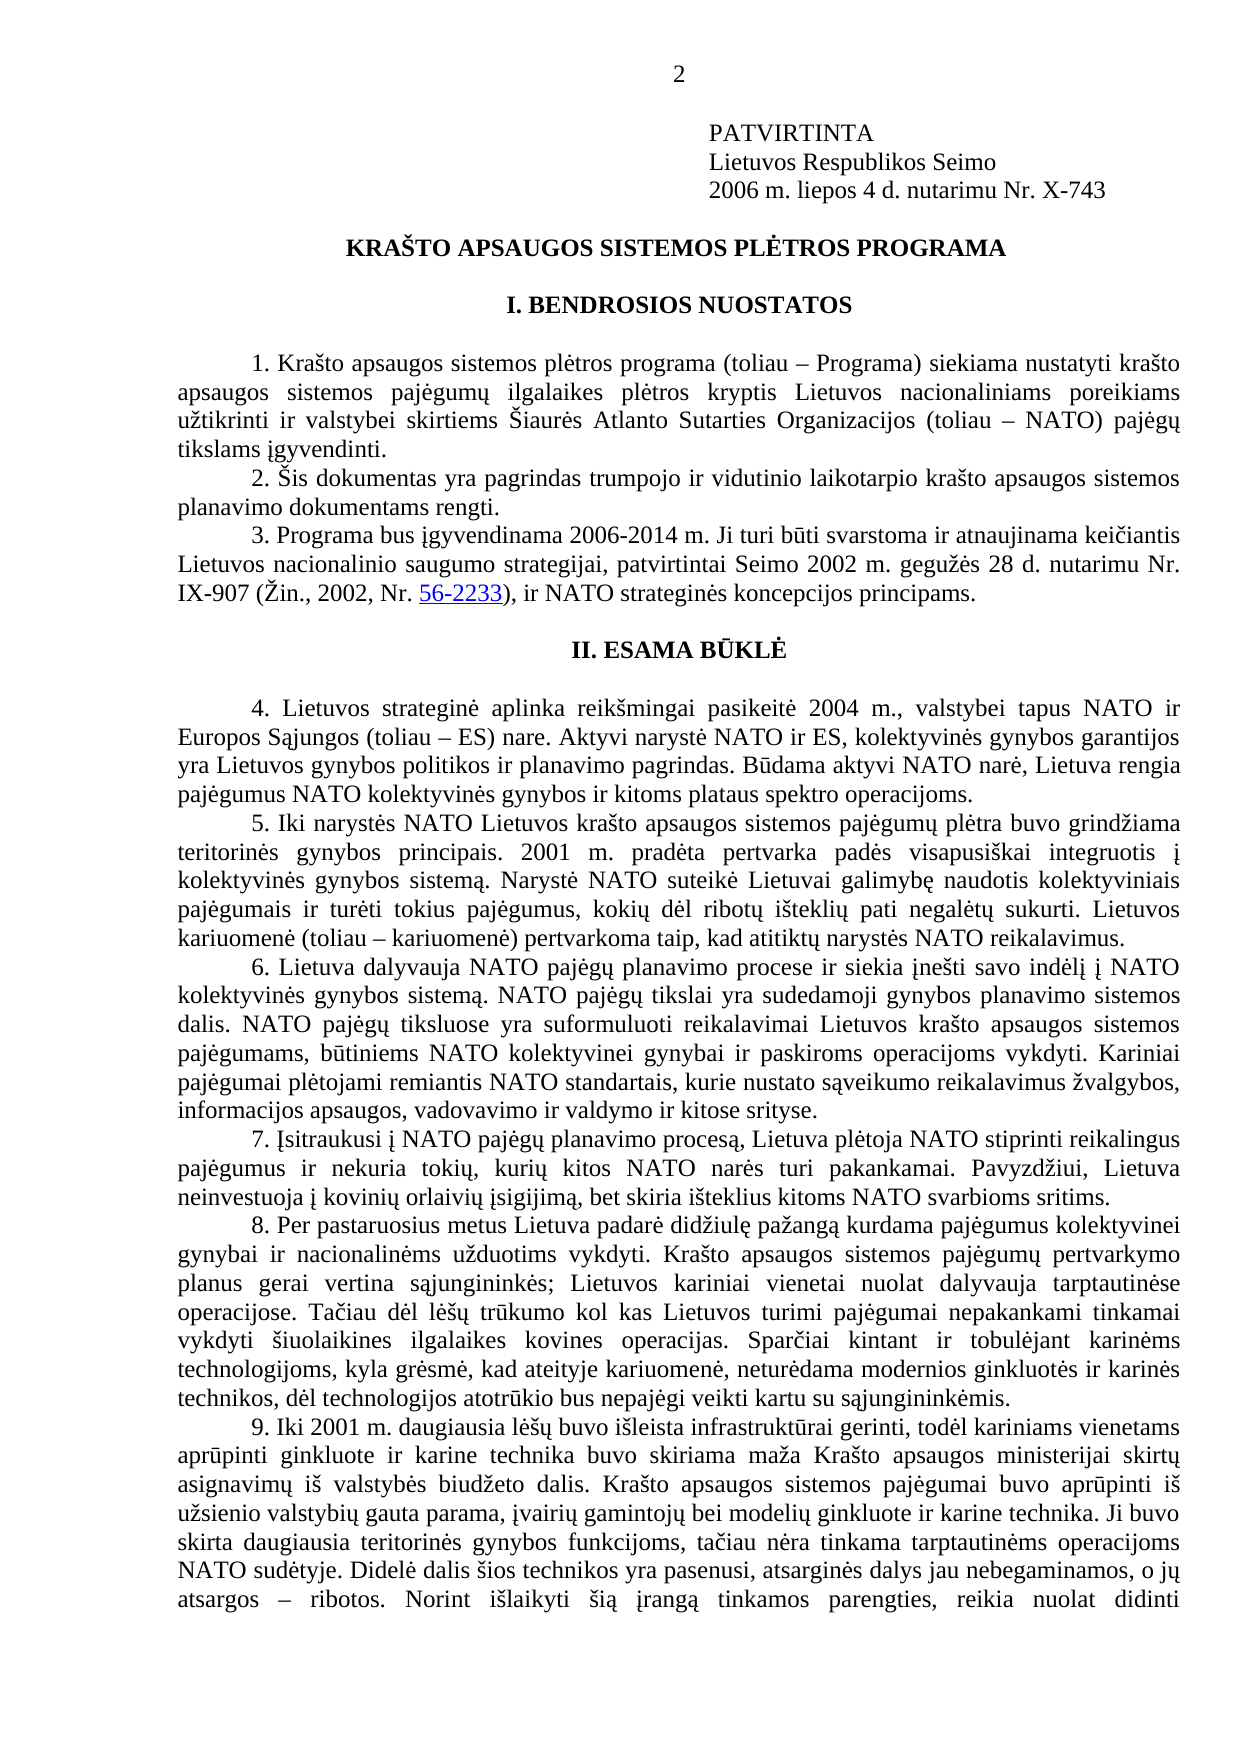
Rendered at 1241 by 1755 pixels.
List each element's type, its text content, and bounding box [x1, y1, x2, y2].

text KRAŠTO APSAUGOS SISTEMOS PLĖTROS PROGRAMA [177, 233, 1181, 262]
text 6. Lietuva dalyvauja NATO pajėgų planavimo procese ir siekia įnešti savo indėlį į NATO kolektyvinės gynybos sistemą. NATO pajėgų tikslai yra sudedamoji gynybos planavimo sistemos dalis. NATO pajėgų tiksluose yra suformuluoti reikalavimai Lietuvos krašto apsaugos sistemos pajėgumams, būtiniems NATO kolektyvinei gynybai ir paskiroms operacijoms vykdyti. Kariniai pajėgumai plėtojami remiantis NATO standartais, kurie nustato sąveikumo reikalavimus žvalgybos, informacijos apsaugos, vadovavimo ir valdymo ir kitose srityse. [177, 952, 1181, 1124]
text II. ESAMA BŪKLĖ [177, 636, 1181, 664]
text 3. Programa bus įgyvendinama 2006-2014 m. Ji turi būti svarstoma ir atnaujinama keičiantis Lietuvos nacionalinio saugumo strategijai, patvirtintai Seimo 2002 m. gegužės 28 d. nutarimu Nr. IX-907 (Žin., 2002, Nr. 56-2233), ir NATO strateginės koncepcijos principams. [177, 521, 1181, 607]
text 9. Iki 2001 m. daugiausia lėšų buvo išleista infrastruktūrai gerinti, todėl kariniams vienetams aprūpinti ginkluote ir karine technika buvo skiriama maža Krašto apsaugos ministerijai skirtų asignavimų iš valstybės biudžeto dalis. Krašto apsaugos sistemos pajėgumai buvo aprūpinti iš užsienio valstybių gauta parama, įvairių gamintojų bei modelių ginkluote ir karine technika. Ji buvo skirta daugiausia teritorinės gynybos funkcijoms, tačiau nėra tinkama tarptautinėms operacijoms NATO sudėtyje. Didelė dalis šios technikos yra pasenusi, atsarginės dalys jau nebegaminamos, o jų atsargos – ribotos. Norint išlaikyti šią įrangą tinkamos parengties, reikia nuolat didinti [177, 1412, 1181, 1613]
text 8. Per pastaruosius metus Lietuva padarė didžiulę pažangą kurdama pajėgumus kolektyvinei gynybai ir nacionalinėms užduotims vykdyti. Krašto apsaugos sistemos pajėgumų pertvarkymo planus gerai vertina sąjungininkės; Lietuvos kariniai vienetai nuolat dalyvauja tarptautinėse operacijose. Tačiau dėl lėšų trūkumo kol kas Lietuvos turimi pajėgumai nepakankami tinkamai vykdyti šiuolaikines ilgalaikes kovines operacijas. Sparčiai kintant ir tobulėjant karinėms technologijoms, kyla grėsmė, kad ateityje kariuomenė, neturėdama modernios ginkluotės ir karinės technikos, dėl technologijos atotrūkio bus nepajėgi veikti kartu su sąjungininkėmis. [177, 1211, 1181, 1412]
text 2. Šis dokumentas yra pagrindas trumpojo ir vidutinio laikotarpio krašto apsaugos sistemos planavimo dokumentams rengti. [177, 463, 1181, 521]
text 1. Krašto apsaugos sistemos plėtros programa (toliau – Programa) siekiama nustatyti krašto apsaugos sistemos pajėgumų ilgalaikes plėtros kryptis Lietuvos nacionaliniams poreikiams užtikrinti ir valstybei skirtiems Šiaurės Atlanto Sutarties Organizacijos (toliau – NATO) pajėgų tikslams įgyvendinti. [177, 348, 1181, 463]
text I. BENDROSIOS NUOSTATOS [177, 291, 1181, 319]
text 5. Iki narystės NATO Lietuvos krašto apsaugos sistemos pajėgumų plėtra buvo grindžiama teritorinės gynybos principais. 2001 m. pradėta pertvarka padės visapusiškai integruotis į kolektyvinės gynybos sistemą. Narystė NATO suteikė Lietuvai galimybę naudotis kolektyviniais pajėgumais ir turėti tokius pajėgumus, kokių dėl ribotų išteklių pati negalėtų sukurti. Lietuvos kariuomenė (toliau – kariuomenė) pertvarkoma taip, kad atitiktų narystės NATO reikalavimus. [177, 808, 1181, 952]
text 7. Įsitraukusi į NATO pajėgų planavimo procesą, Lietuva plėtoja NATO stiprinti reikalingus pajėgumus ir nekuria tokių, kurių kitos NATO narės turi pakankamai. Pavyzdžiui, Lietuva neinvestuoja į kovinių orlaivių įsigijimą, bet skiria išteklius kitoms NATO svarbioms sritims. [177, 1124, 1181, 1211]
text Lietuvos Respublikos Seimo [177, 147, 1181, 176]
text PATVIRTINTA [709, 118, 1181, 147]
text 2006 m. liepos 4 d. nutarimu Nr. X-743 [177, 176, 1181, 204]
text 4. Lietuvos strateginė aplinka reikšmingai pasikeitė 2004 m., valstybei tapus NATO ir Europos Sąjungos (toliau – ES) nare. Aktyvi narystė NATO ir ES, kolektyvinės gynybos garantijos yra Lietuvos gynybos politikos ir planavimo pagrindas. Būdama aktyvi NATO narė, Lietuva rengia pajėgumus NATO kolektyvinės gynybos ir kitoms plataus spektro operacijoms. [177, 693, 1181, 808]
